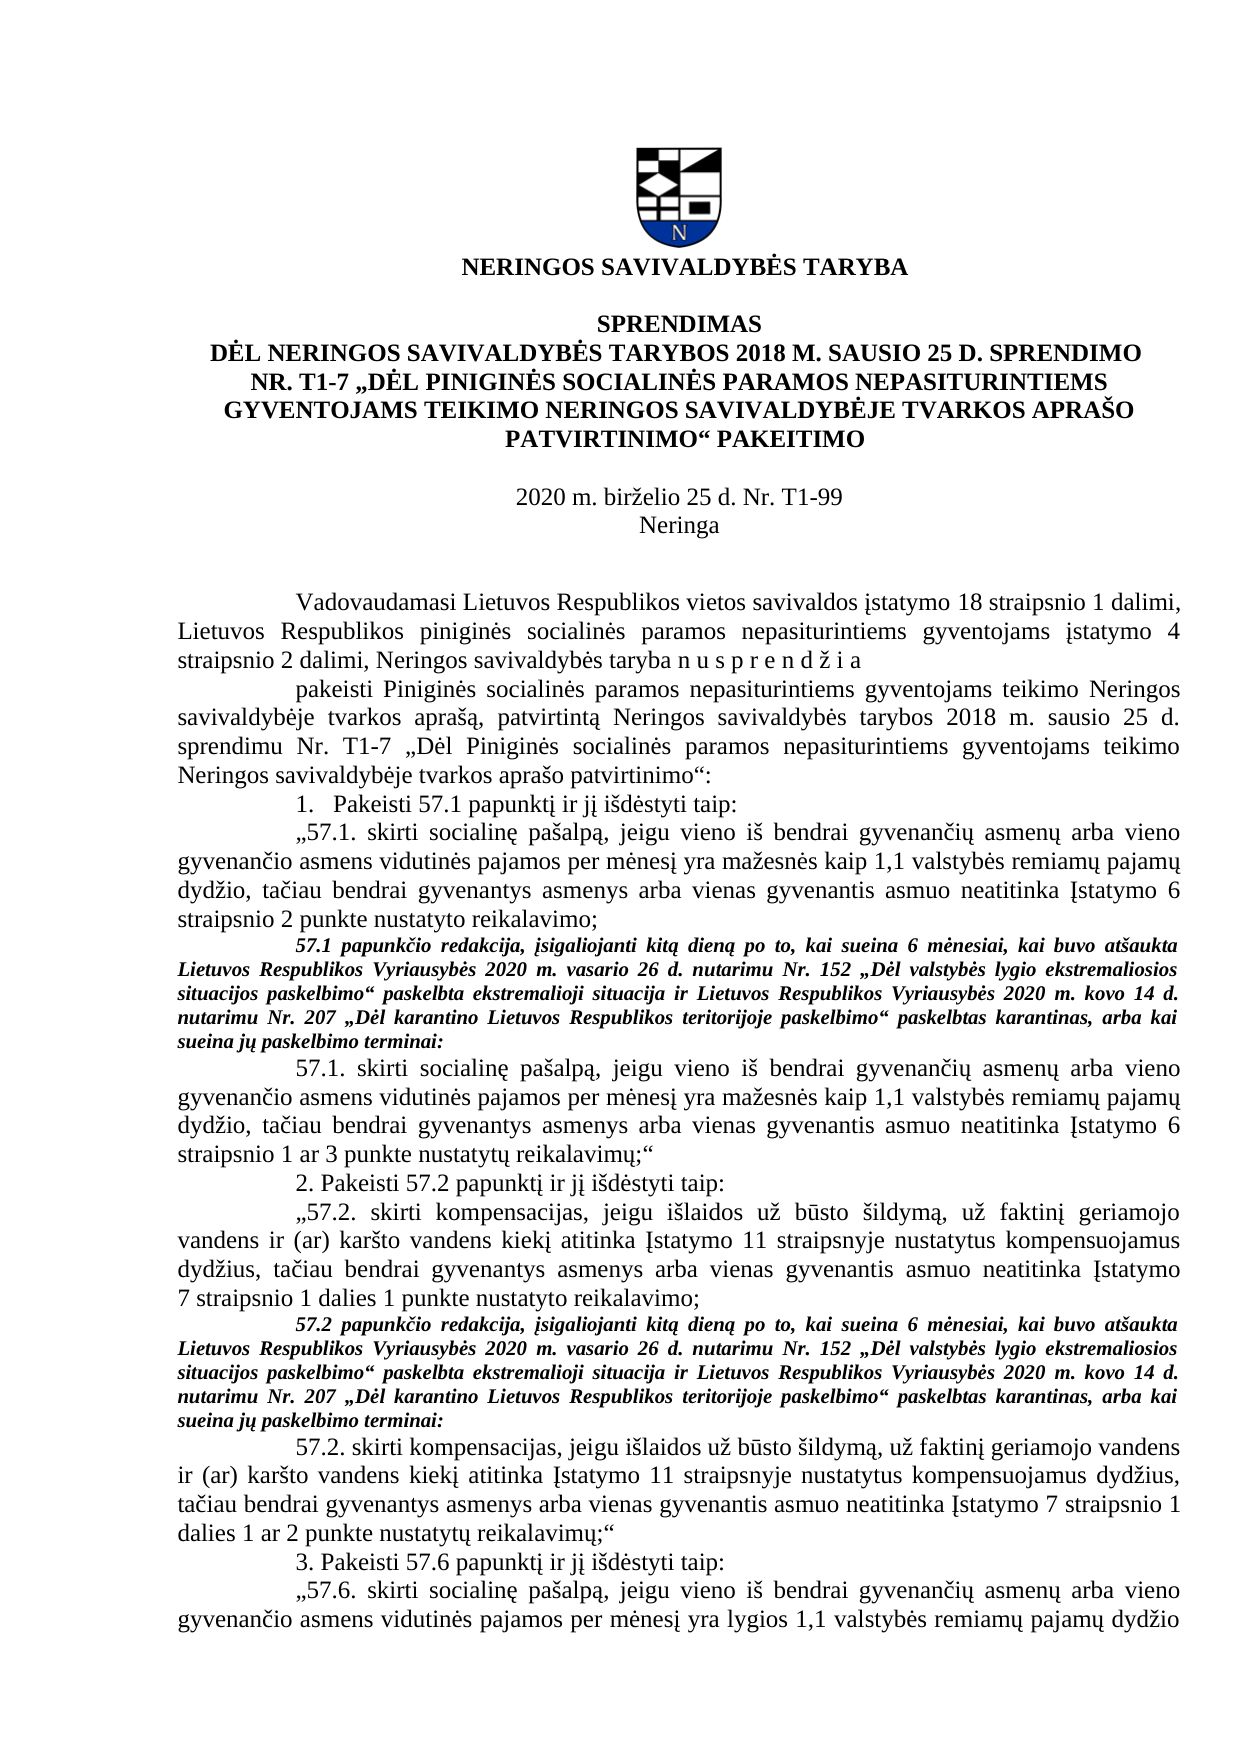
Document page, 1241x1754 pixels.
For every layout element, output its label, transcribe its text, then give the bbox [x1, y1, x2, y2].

text „57.6. skirti socialinę pašalpą, jeigu vieno iš bendrai gyvenančių asmenų arba vieno gyvenančio asmens vidutinės pajamos per mėnesį yra lygios 1,1 valstybės remiamų pajamų dydžio [177, 1576, 1181, 1633]
text pakeisti Piniginės socialinės paramos nepasiturintiems gyventojams teikimo Neringos savivaldybėje tvarkos aprašą, patvirtintą Neringos savivaldybės tarybos 2018 m. sausio 25 d. sprendimu Nr. T1-7 „Dėl Piniginės socialinės paramos nepasiturintiems gyventojams teikimo Neringos savivaldybėje tvarkos aprašo patvirtinimo“: [177, 674, 1181, 789]
text Neringa [177, 511, 1181, 539]
text DĖL Neringos SAVIVALDYBĖS TARYBOS 2018 m. SAUSIO 25 d. sprendimo [177, 338, 1181, 367]
text Vadovaudamasi Lietuvos Respublikos vietos savivaldos įstatymo 18 straipsnio 1 dalimi, Lietuvos Respublikos piniginės socialinės paramos nepasiturintiems gyventojams įstatymo 4 straipsnio 2 dalimi, Neringos savivaldybės taryba nusprendžia [177, 587, 1181, 674]
text 3. Pakeisti 57.6 papunktį ir jį išdėstyti taip: [177, 1547, 1181, 1576]
text SPRENDIMAS [177, 309, 1181, 338]
text 57.2. skirti kompensacijas, jeigu išlaidos už būsto šildymą, už faktinį geriamojo vandens ir (ar) karšto vandens kiekį atitinka Įstatymo 11 straipsnyje nustatytus kompensuojamus dydžius, tačiau bendrai gyvenantys asmenys arba vienas gyvenantis asmuo neatitinka Įstatymo 7 straipsnio 1 dalies 1 ar 2 punkte nustatytų reikalavimų;“ [177, 1432, 1181, 1547]
text NERINGOS SAVIVALDYBĖS TARYBA [177, 252, 1193, 281]
text 57.1. skirti socialinę pašalpą, jeigu vieno iš bendrai gyvenančių asmenų arba vieno gyvenančio asmens vidutinės pajamos per mėnesį yra mažesnės kaip 1,1 valstybės remiamų pajamų dydžio, tačiau bendrai gyvenantys asmenys arba vienas gyvenantis asmuo neatitinka Įstatymo 6 straipsnio 1 ar 3 punkte nustatytų reikalavimų;“ [177, 1053, 1181, 1168]
text 2. Pakeisti 57.2 papunktį ir jį išdėstyti taip: [177, 1168, 1181, 1197]
text nr. t1-7 „DĖL PINIGINĖS SOCIALINĖS PARAMOS NEPASITURINTIEMS GYVENTOJAMS TEIKIMO NERINGOS SAVIVALDYBĖJE TVARKOS APRAŠO [177, 367, 1181, 424]
text „57.1. skirti socialinę pašalpą, jeigu vieno iš bendrai gyvenančių asmenų arba vieno gyvenančio asmens vidutinės pajamos per mėnesį yra mažesnės kaip 1,1 valstybės remiamų pajamų dydžio, tačiau bendrai gyvenantys asmenys arba vienas gyvenantis asmuo neatitinka Įstatymo 6 straipsnio 2 punkte nustatyto reikalavimo; [177, 817, 1181, 932]
text 57.1 papunkčio redakcija, įsigaliojanti kitą dieną po to, kai sueina 6 mėnesiai, kai buvo atšaukta Lietuvos Respublikos Vyriausybės 2020 m. vasario 26 d. nutarimu Nr. 152 „Dėl valstybės lygio ekstremaliosios situacijos paskelbimo“ paskelbta ekstremalioji situacija ir Lietuvos Respublikos Vyriausybės 2020 m. kovo 14 d. nutarimu Nr. 207 „Dėl karantino Lietuvos Respublikos teritorijoje paskelbimo“ paskelbtas karantinas, arba kai sueina jų paskelbimo terminai: [177, 932, 1181, 1053]
text 1. Pakeisti 57.1 papunktį ir jį išdėstyti taip: [295, 789, 1181, 817]
text PATVIRTINIMO“ PAKEITIMO [177, 424, 1193, 453]
text 2020 m. birželio 25 d. Nr. T1-99 [177, 482, 1181, 511]
text „57.2. skirti kompensacijas, jeigu išlaidos už būsto šildymą, už faktinį geriamojo vandens ir (ar) karšto vandens kiekį atitinka Įstatymo 11 straipsnyje nustatytus kompensuojamus dydžius, tačiau bendrai gyvenantys asmenys arba vienas gyvenantis asmuo neatitinka Įstatymo 7 straipsnio 1 dalies 1 punkte nustatyto reikalavimo; [177, 1197, 1181, 1312]
text 57.2 papunkčio redakcija, įsigaliojanti kitą dieną po to, kai sueina 6 mėnesiai, kai buvo atšaukta Lietuvos Respublikos Vyriausybės 2020 m. vasario 26 d. nutarimu Nr. 152 „Dėl valstybės lygio ekstremaliosios situacijos paskelbimo“ paskelbta ekstremalioji situacija ir Lietuvos Respublikos Vyriausybės 2020 m. kovo 14 d. nutarimu Nr. 207 „Dėl karantino Lietuvos Respublikos teritorijoje paskelbimo“ paskelbtas karantinas, arba kai sueina jų paskelbimo terminai: [177, 1312, 1181, 1432]
